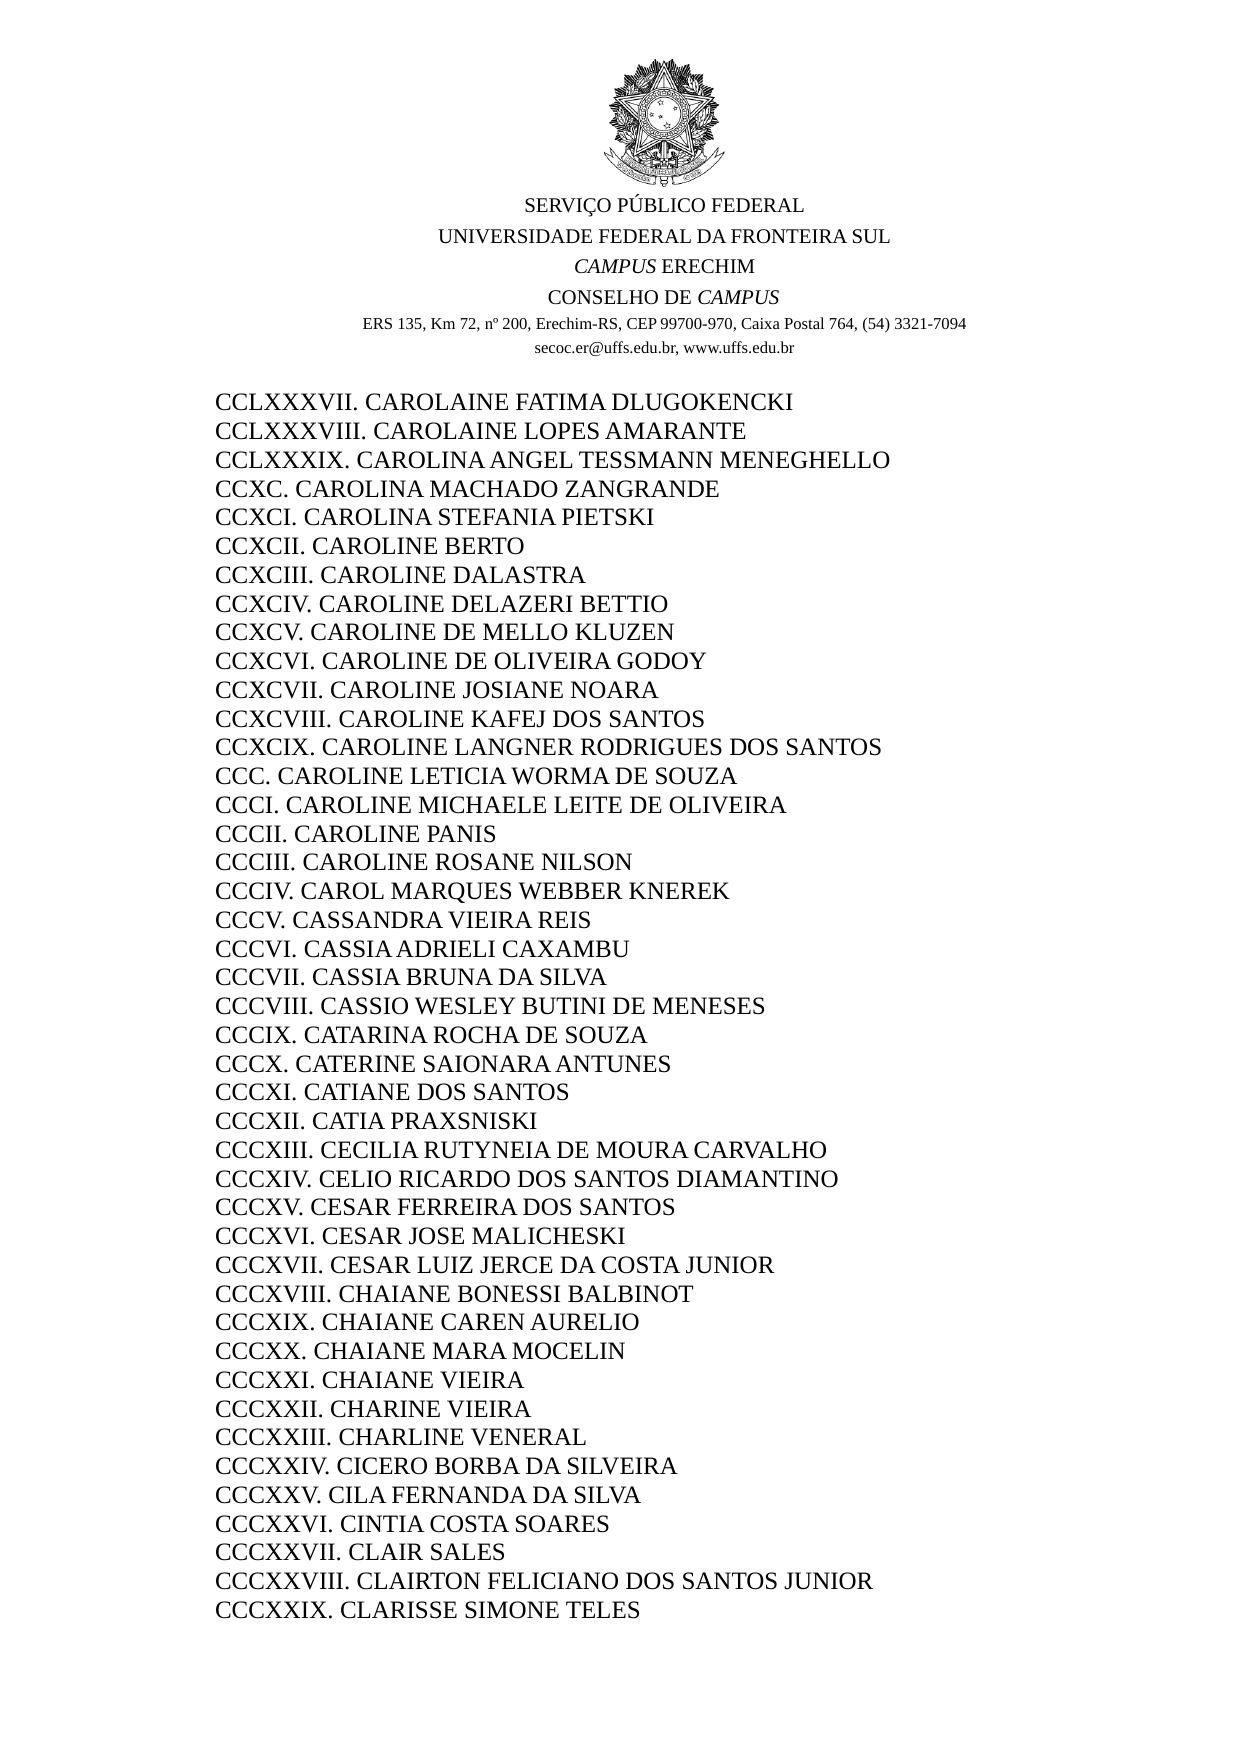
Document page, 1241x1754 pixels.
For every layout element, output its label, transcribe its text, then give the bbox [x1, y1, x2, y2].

list CATIA PRAXSNISKI [215, 1106, 1152, 1135]
list CATIANE DOS SANTOS [215, 1077, 1152, 1106]
list CAROLINE DE OLIVEIRA GODOY [215, 646, 1152, 675]
list CHAIANE VIEIRA [215, 1365, 1152, 1394]
list CAROLINE DE MELLO KLUZEN [215, 617, 1152, 646]
list CELIO RICARDO DOS SANTOS DIAMANTINO [215, 1164, 1152, 1192]
list CASSIA BRUNA DA SILVA [215, 962, 1152, 991]
list CESAR FERREIRA DOS SANTOS [215, 1192, 1152, 1221]
list CAROLINA STEFANIA PIETSKI [215, 502, 1152, 531]
list CATARINA ROCHA DE SOUZA [215, 1020, 1152, 1049]
list CESAR LUIZ JERCE DA COSTA JUNIOR [215, 1250, 1152, 1279]
list CLAIR SALES [215, 1537, 1152, 1566]
list CAROLINE DALASTRA [215, 560, 1152, 589]
list CAROLAINE FATIMA DLUGOKENCKI [215, 387, 1152, 416]
list CECILIA RUTYNEIA DE MOURA CARVALHO [215, 1135, 1152, 1164]
list CAROLINE LANGNER RODRIGUES DOS SANTOS [215, 732, 1152, 761]
list CAROL MARQUES WEBBER KNEREK [215, 876, 1152, 905]
list CASSIA ADRIELI CAXAMBU [215, 934, 1152, 962]
list CHAIANE MARA MOCELIN [215, 1336, 1152, 1365]
list CAROLINE ROSANE NILSON [215, 847, 1152, 876]
list CAROLAINE LOPES AMARANTE [215, 416, 1152, 445]
list CASSANDRA VIEIRA REIS [215, 905, 1152, 934]
list CHAIANE CAREN AURELIO [215, 1307, 1152, 1336]
list CAROLINA ANGEL TESSMANN MENEGHELLO [215, 445, 1152, 474]
list CLAIRTON FELICIANO DOS SANTOS JUNIOR [215, 1566, 1152, 1595]
list CAROLINE BERTO [215, 531, 1152, 560]
list CAROLINE KAFEJ DOS SANTOS [215, 704, 1152, 732]
list CHARINE VIEIRA [215, 1394, 1152, 1422]
list CAROLINE PANIS [215, 819, 1152, 847]
list CESAR JOSE MALICHESKI [215, 1221, 1152, 1250]
list CAROLINE LETICIA WORMA DE SOUZA [215, 761, 1152, 790]
list CHAIANE BONESSI BALBINOT [215, 1279, 1152, 1307]
list CAROLINA MACHADO ZANGRANDE [215, 474, 1152, 502]
list CATERINE SAIONARA ANTUNES [215, 1049, 1152, 1077]
list CILA FERNANDA DA SILVA [215, 1480, 1152, 1509]
list CAROLINE JOSIANE NOARA [215, 675, 1152, 704]
list CHARLINE VENERAL [215, 1422, 1152, 1451]
list CAROLINE DELAZERI BETTIO [215, 589, 1152, 617]
list CINTIA COSTA SOARES [215, 1509, 1152, 1537]
list CAROLINE MICHAELE LEITE DE OLIVEIRA [215, 790, 1152, 819]
list CICERO BORBA DA SILVEIRA [215, 1451, 1152, 1480]
list CLARISSE SIMONE TELES [215, 1595, 1152, 1624]
list CASSIO WESLEY BUTINI DE MENESES [215, 991, 1152, 1020]
